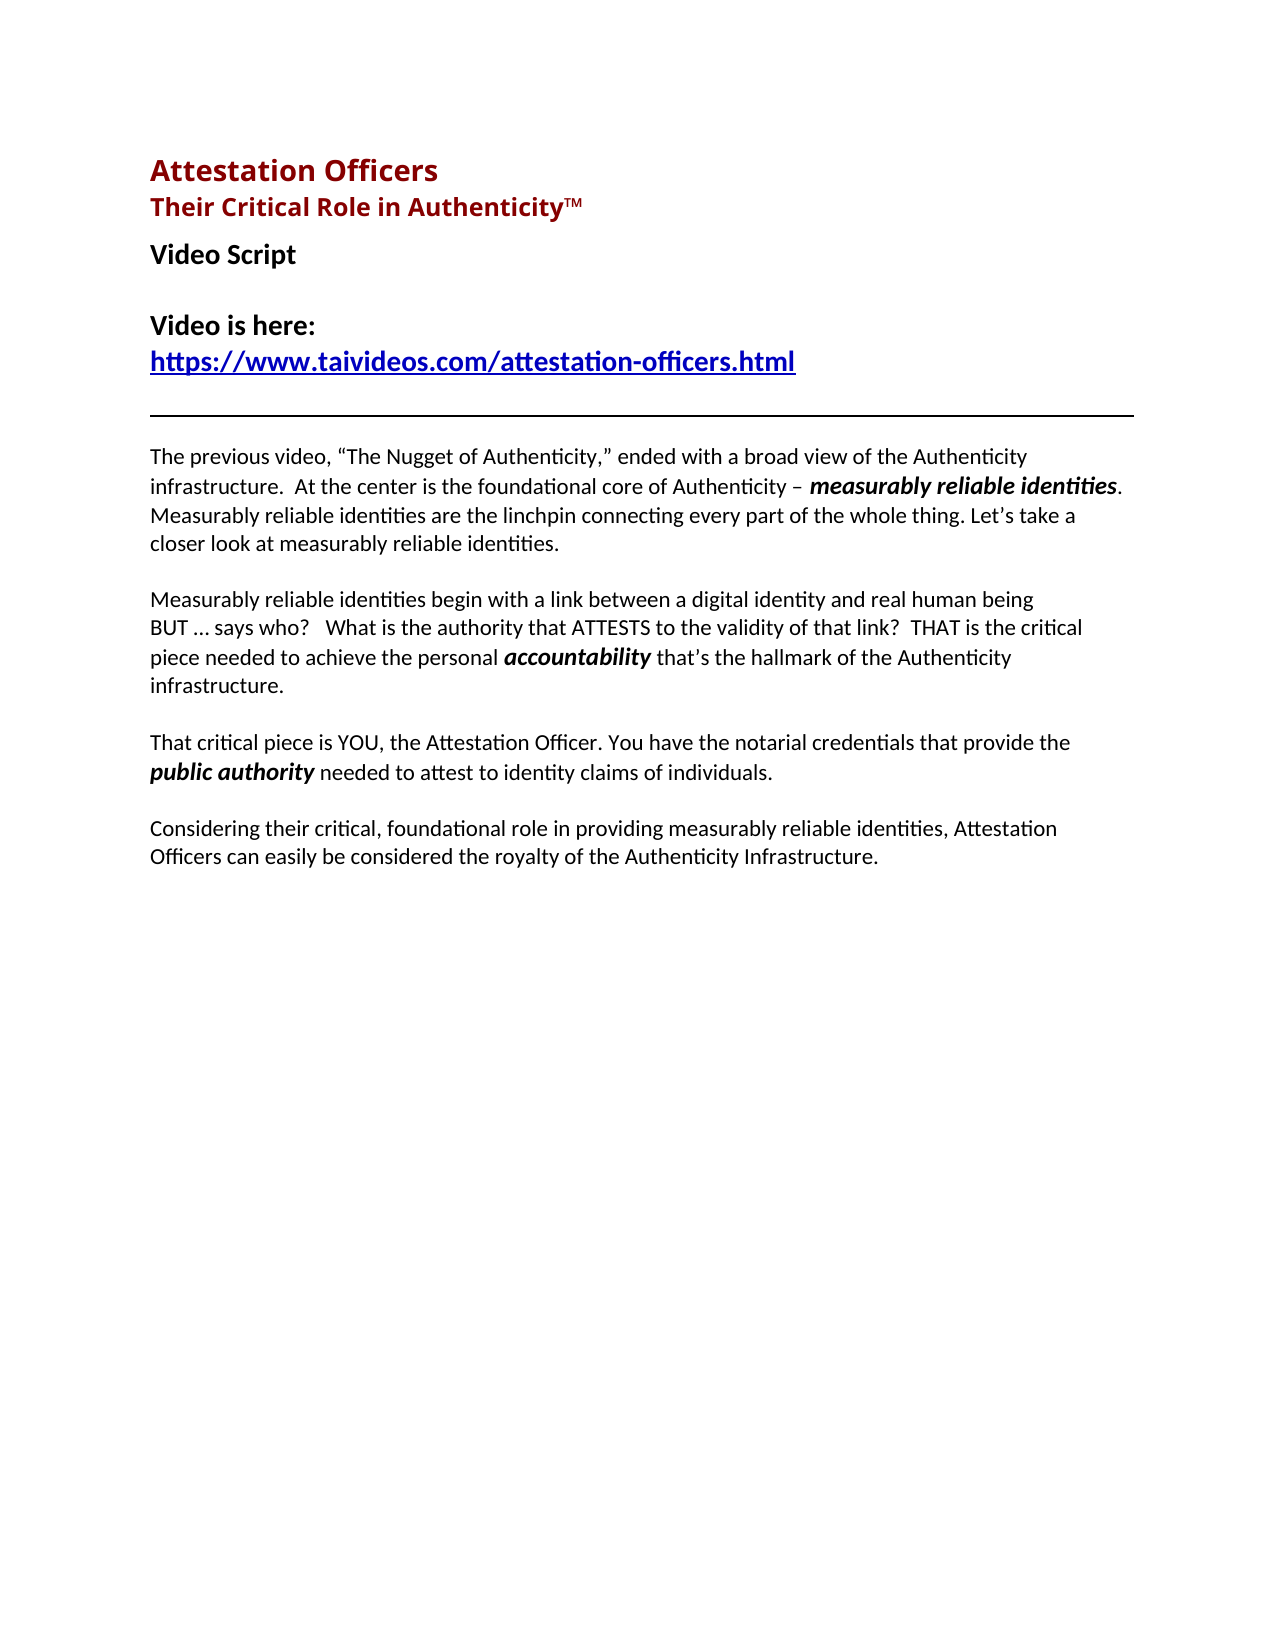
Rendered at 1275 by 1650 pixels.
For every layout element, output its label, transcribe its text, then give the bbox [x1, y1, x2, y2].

text Video Script [150, 236, 1125, 272]
text That critical piece is YOU, the Attestation Officer. You have the notarial credentials that provide the public authority needed to attest to identity claims of individuals. [150, 728, 1125, 786]
text Their Critical Role in Authenticity™ [150, 190, 1125, 224]
text BUT … says who? What is the authority that ATTESTS to the validity of that link? THAT is the critical piece needed to achieve the personal accountability that’s the hallmark of the Authenticity infrastructure. [150, 613, 1125, 699]
text Measurably reliable identities are the linchpin connecting every part of the whole thing. Let’s take a closer look at measurably reliable identities. [150, 501, 1125, 557]
text The previous video, “The Nugget of Authenticity,” ended with a broad view of the Authenticity infrastructure. At the center is the foundational core of Authenticity – measurably reliable identities. [150, 442, 1125, 501]
text Considering their critical, foundational role in providing measurably reliable identities, Attestation Officers can easily be considered the royalty of the Authenticity Infrastructure. [150, 814, 1125, 870]
text Measurably reliable identities begin with a link between a digital identity and real human being [150, 585, 1125, 613]
text Video is here: https://www.taivideos.com/attestation-officers.html [150, 307, 1125, 379]
text Attestation Officers [150, 150, 1125, 190]
